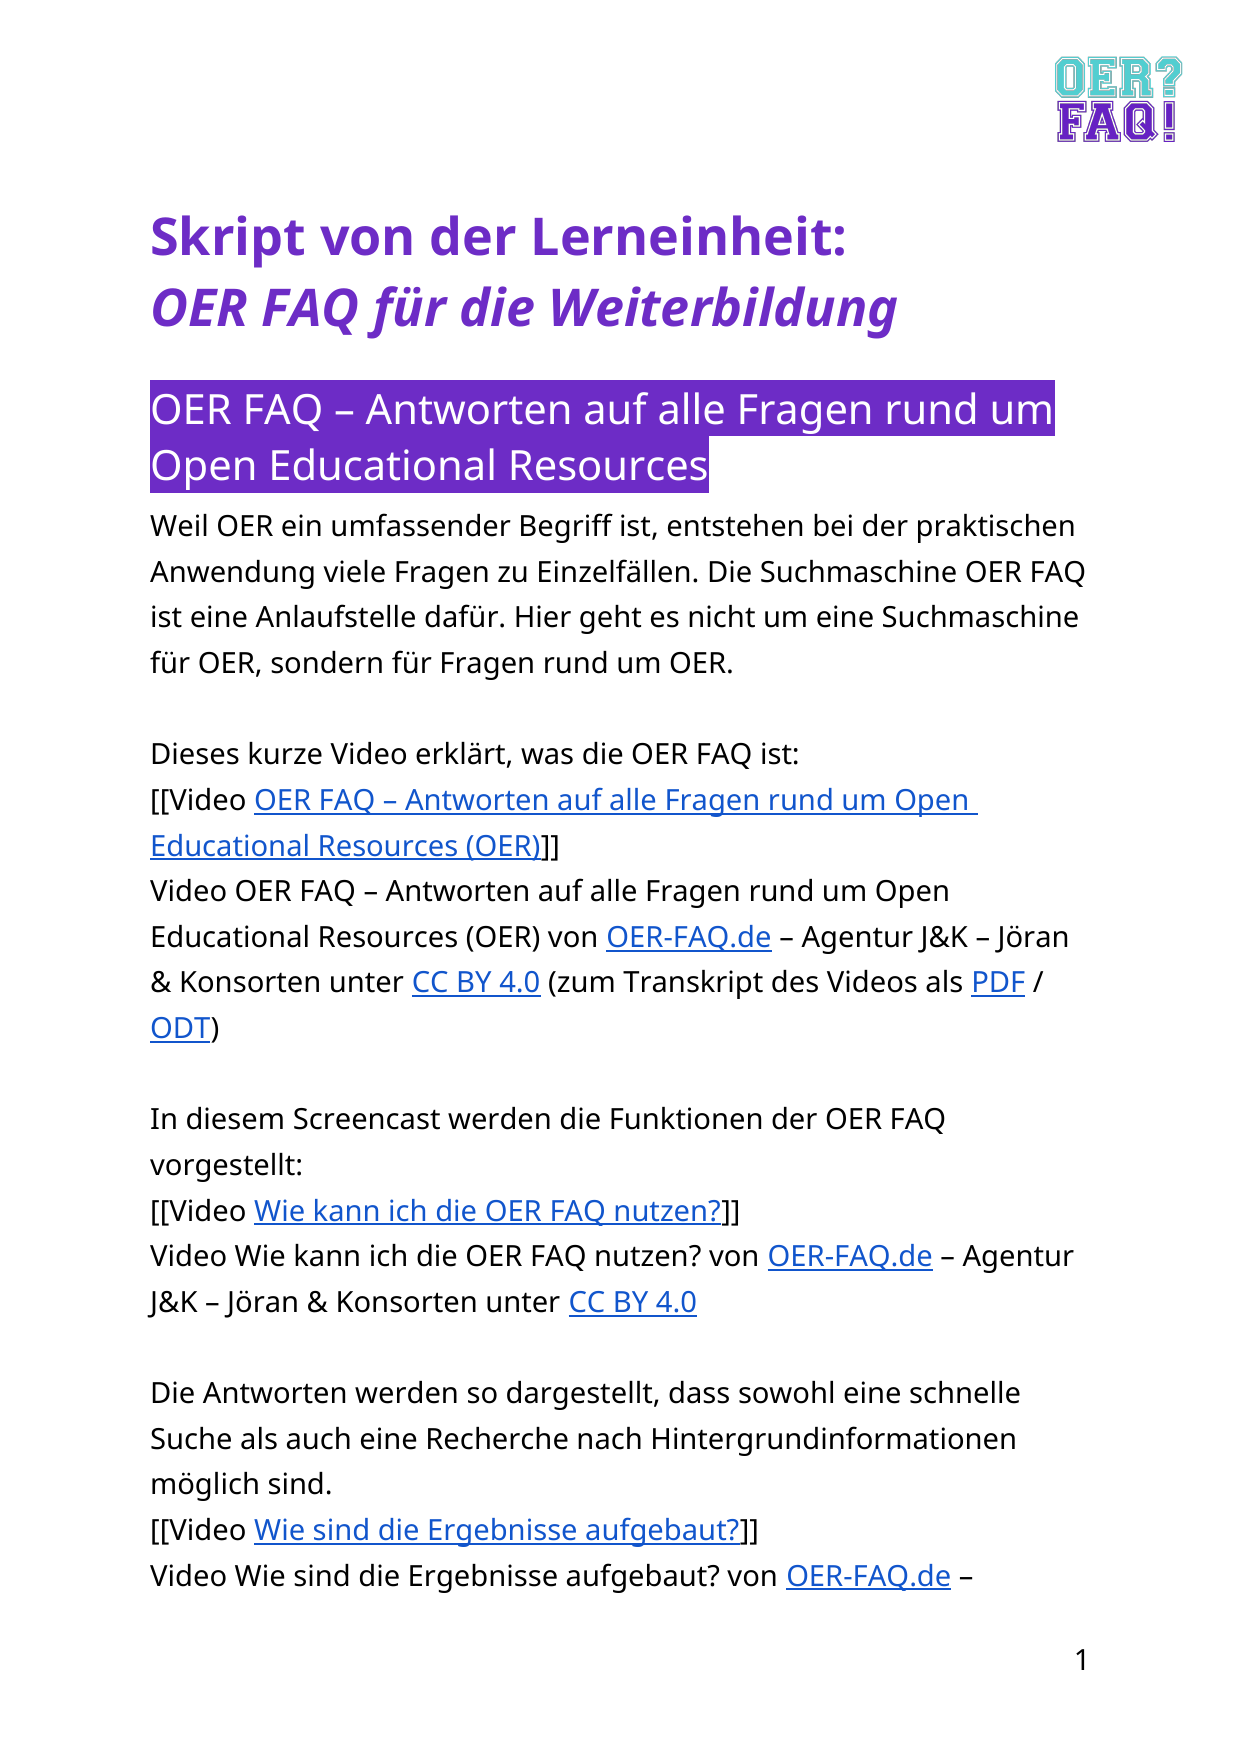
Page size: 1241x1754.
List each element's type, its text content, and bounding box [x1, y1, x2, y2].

text Die Antworten werden so dargestellt, dass sowohl eine schnelle Suche als auch eine Recherche nach Hintergrundinformationen möglich sind. [150, 1372, 1090, 1503]
text Video Wie kann ich die OER FAQ nutzen? von OER-FAQ.de – Agentur J&K – Jöran & Konsorten unter CC BY 4.0 [150, 1236, 1090, 1321]
text [[Video OER FAQ – Antworten auf alle Fragen rund um Open Educational Resources (OER)]] [150, 779, 1090, 864]
text [[Video Wie sind die Ergebnisse aufgebaut?]] [150, 1509, 1090, 1549]
title Skript von der Lerneinheit: OER FAQ für die Weiterbildung [150, 171, 1090, 342]
text In diesem Screencast werden die Funktionen der OER FAQ vorgestellt: [150, 1099, 1090, 1184]
subtitle OER FAQ – Antworten auf alle Fragen rund um Open Educational Resources [150, 379, 1090, 493]
text Weil OER ein umfassender Begriff ist, entstehen bei der praktischen Anwendung viele Fragen zu Einzelfällen. Die Suchmaschine OER FAQ ist eine Anlaufstelle dafür. Hier geht es nicht um eine Suchmaschine für OER, sondern für Fragen rund um OER. [150, 506, 1090, 682]
text [[Video Wie kann ich die OER FAQ nutzen?]] [150, 1190, 1090, 1229]
picture [1047, 47, 1191, 161]
text Video OER FAQ – Antworten auf alle Fragen rund um Open Educational Resources (OER) von OER-FAQ.de – Agentur J&K – Jöran & Konsorten unter CC BY 4.0 (zum Transkript des Videos als PDF / ODT) [150, 871, 1090, 1047]
text Dieses kurze Video erklärt, was die OER FAQ ist: [150, 734, 1090, 773]
text Video Wie sind die Ergebnisse aufgebaut? von OER-FAQ.de – [150, 1555, 1090, 1594]
